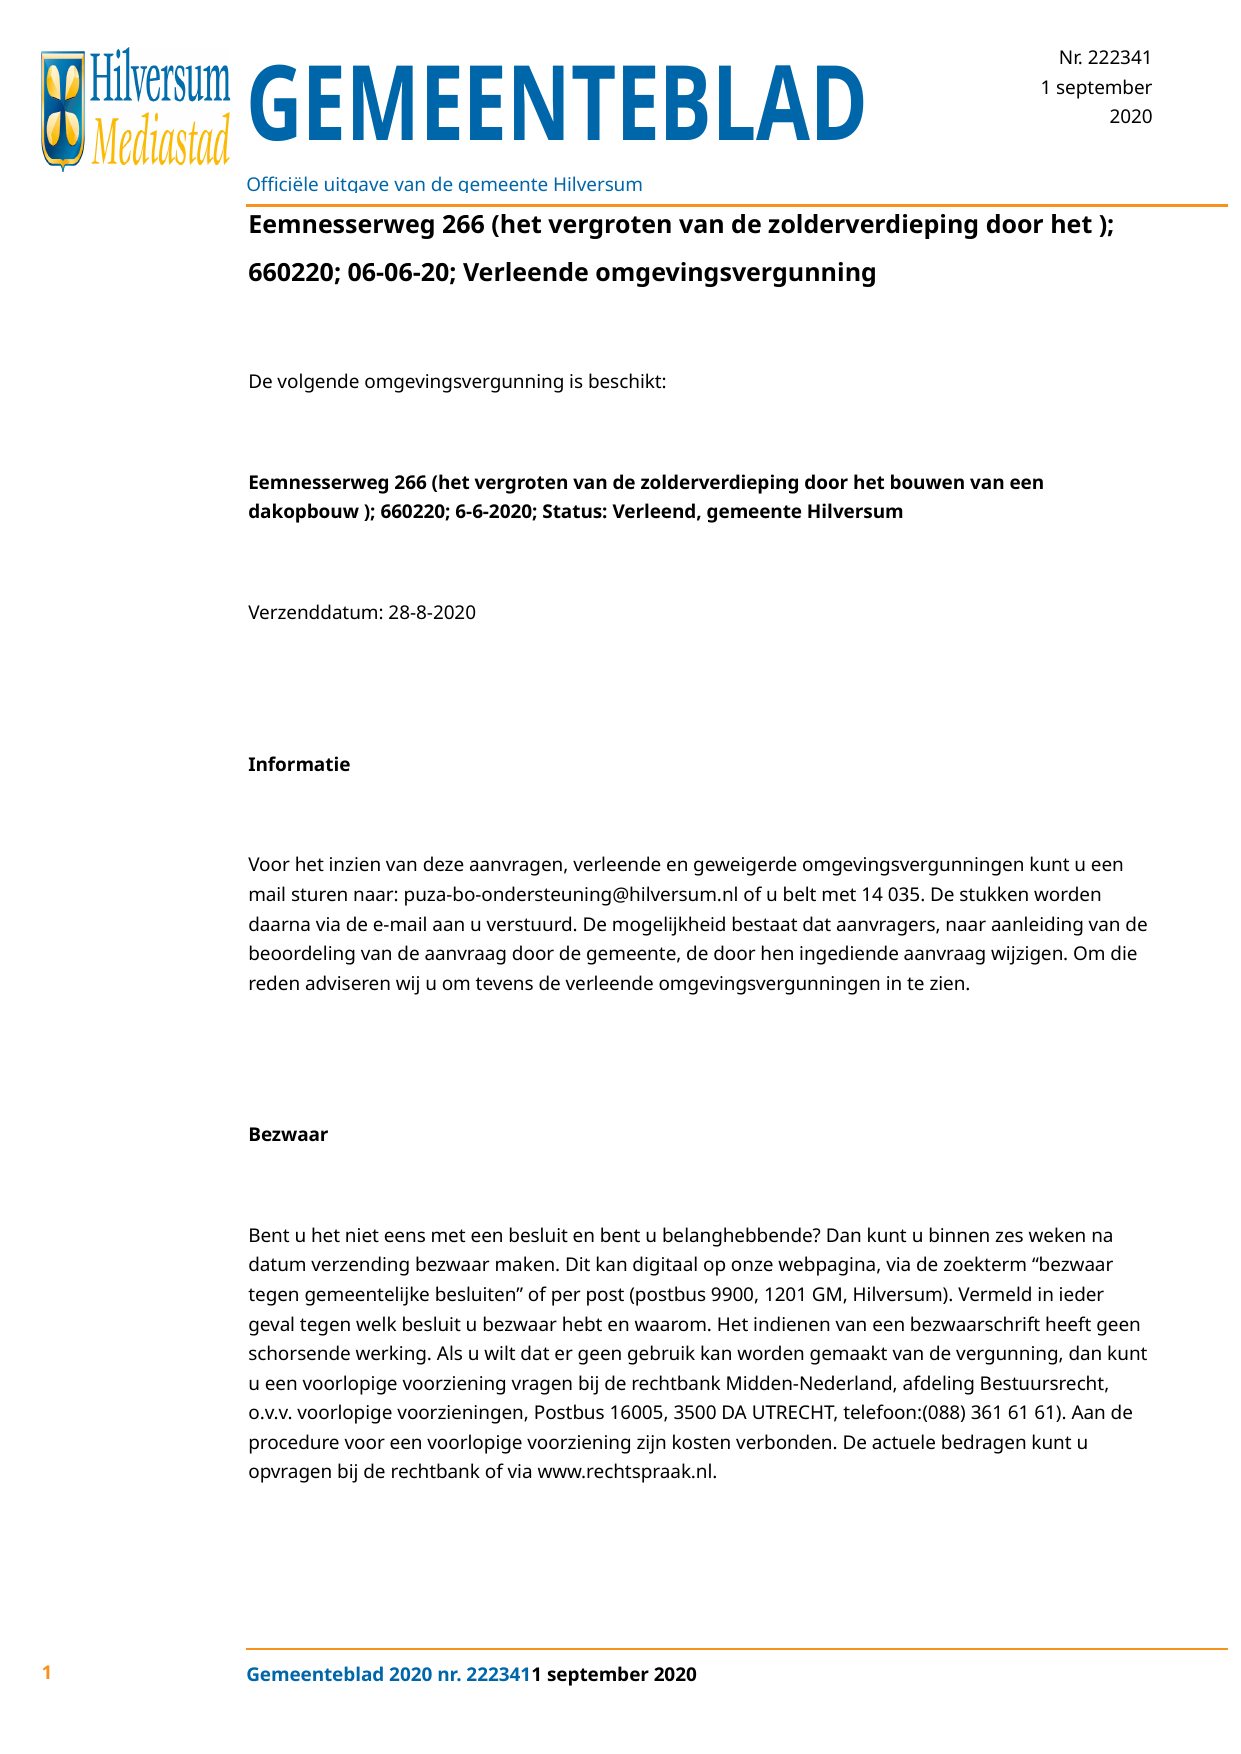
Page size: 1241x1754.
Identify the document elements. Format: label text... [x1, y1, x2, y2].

text De volgende omgevingsvergunning is beschikt: [248, 368, 1152, 394]
text Bezwaar [248, 1121, 1152, 1147]
text Voor het inzien van deze aanvragen, verleende en geweigerde omgevingsvergunningen kunt u een mail sturen naar: puza-bo-ondersteuning@hilversum.nl of u belt met 14 035. De stukken worden daarna via de e-mail aan u verstuurd. De mogelijkheid bestaat dat aanvragers, naar aanleiding van de beoordeling van de aanvraag door de gemeente, de door hen ingediende aanvraag wijzigen. Om die reden adviseren wij u om tevens de verleende omgevingsvergunningen in te zien. [248, 852, 1152, 996]
picture [41, 47, 231, 172]
text Bent u het niet eens met een besluit en bent u belanghebbende? Dan kunt u binnen zes weken na datum verzending bezwaar maken. Dit kan digitaal op onze webpagina, via de zoekterm “bezwaar tegen gemeentelijke besluiten” of per post (postbus 9900, 1201 GM, Hilversum). Vermeld in ieder geval tegen welk besluit u bezwaar hebt en waarom. Het indienen van een bezwaarschrift heeft geen schorsende werking. Als u wilt dat er geen gebruik kan worden gemaakt van de vergunning, dan kunt u een voorlopige voorziening vragen bij de rechtbank Midden-Nederland, afdeling Bestuursrecht, o.v.v. voorlopige voorzieningen, Postbus 16005, 3500 DA UTRECHT, telefoon:(088) 361 61 61). Aan de procedure voor een voorlopige voorziening zijn kosten verbonden. De actuele bedragen kunt u opvragen bij de rechtbank of via www.rechtspraak.nl. [248, 1222, 1152, 1484]
text Eemnesserweg 266 (het vergroten van de zolderverdieping door het bouwen van een dakopbouw ); 660220; 6-6-2020; Status: Verleend, gemeente Hilversum [248, 469, 1152, 524]
text Verzenddatum: 28-8-2020 [248, 599, 1152, 625]
text Eemnesserweg 266 (het vergroten van de zolderverdieping door het ); 660220; 06-06-20; Verleende omgevingsvergunning [248, 207, 1152, 288]
text Informatie [248, 751, 1152, 777]
